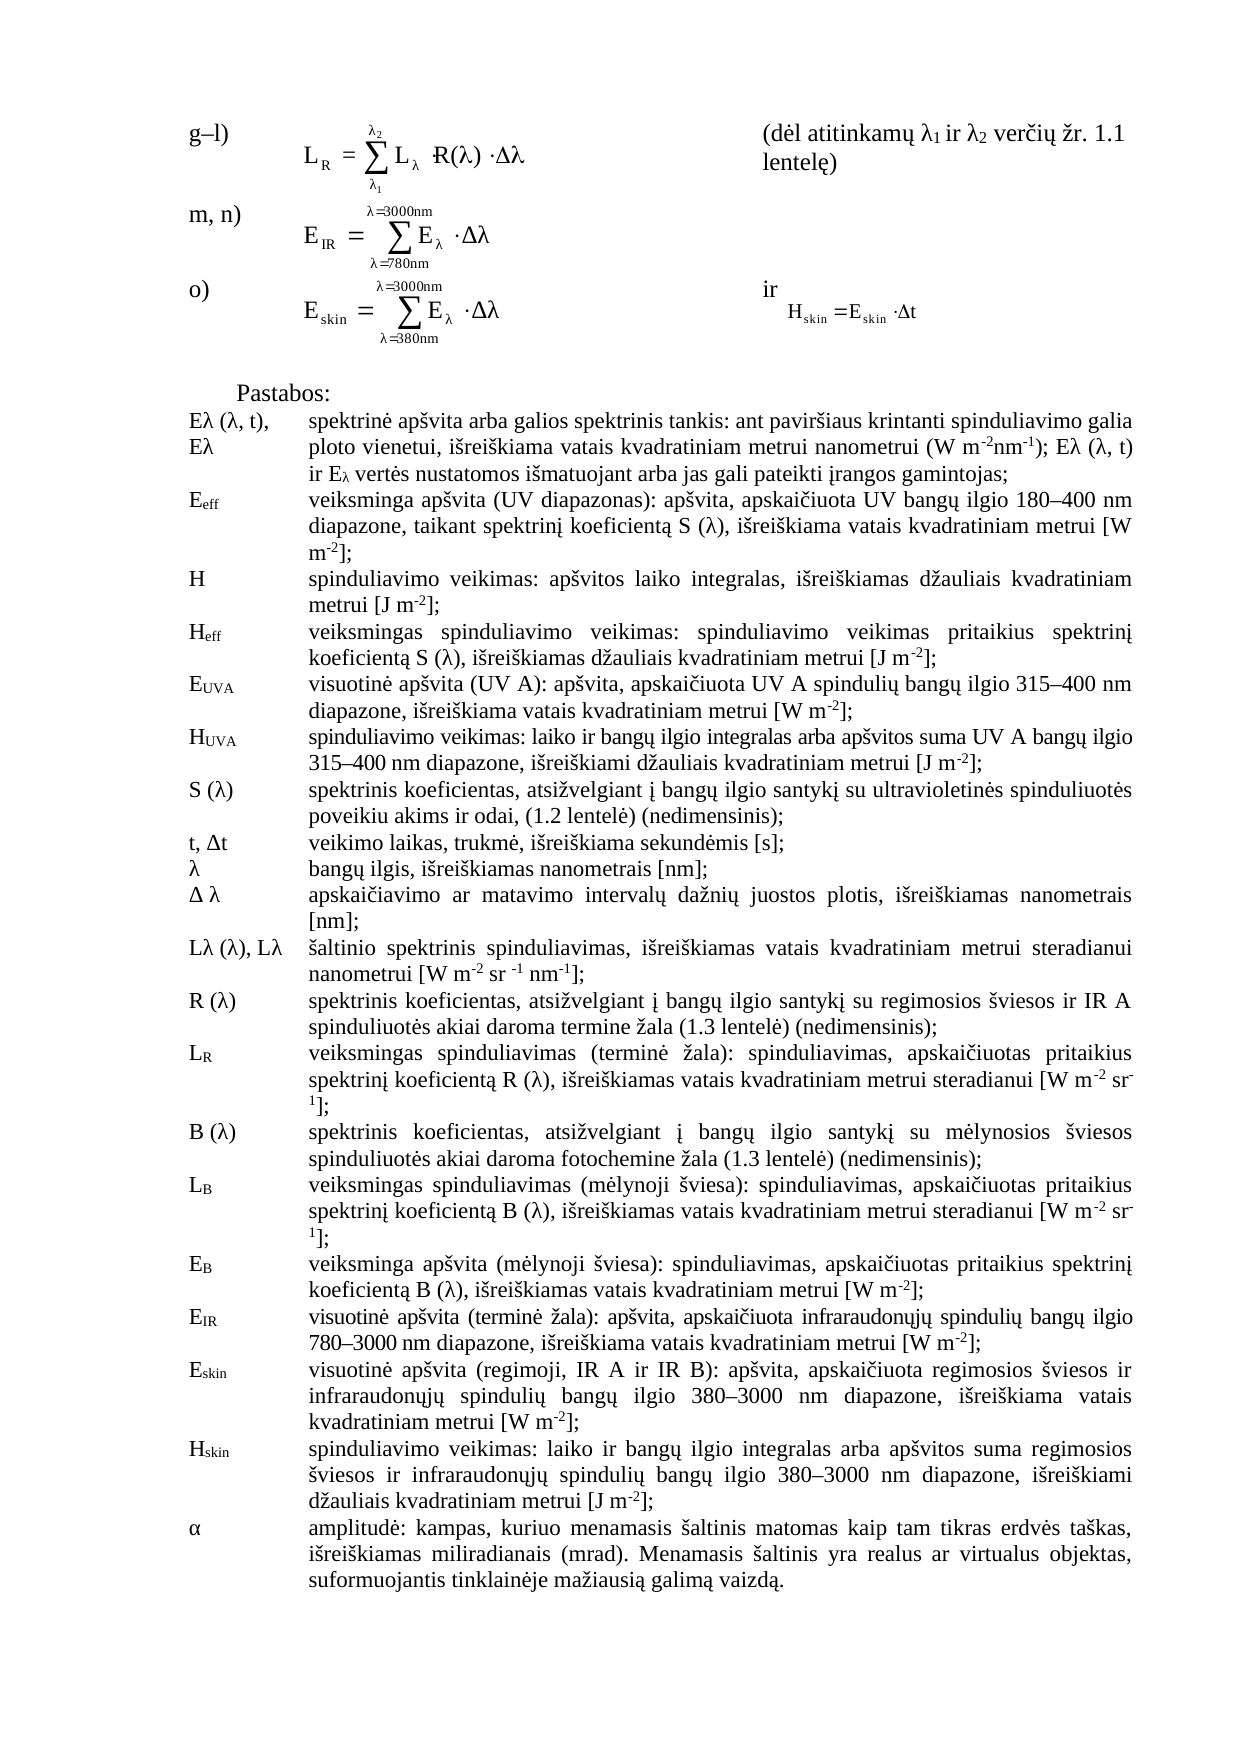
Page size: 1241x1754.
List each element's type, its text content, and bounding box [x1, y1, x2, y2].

table_cell spinduliavimo veikimas: apšvitos laiko integralas, išreiškiamas džauliais kvadratiniam metrui [J m-2]; [297, 565, 1144, 618]
table_cell EB [177, 1250, 297, 1303]
table_cell ir [751, 274, 1144, 349]
table_cell visuotinė apšvita (regimoji, IR A ir IR B): apšvita, apskaičiuota regimosios šviesos ir infraraudonųjų spindulių bangų ilgio 380–3000 nm diapazone, išreiškiama vatais kvadratiniam metrui [W m-2]; [297, 1356, 1144, 1435]
table_cell Lλ (λ), Lλ [177, 934, 297, 987]
text Pastabos: [177, 378, 1122, 407]
table_cell [289, 274, 751, 349]
table_cell [289, 199, 751, 274]
table_cell amplitudė: kampas, kuriuo menamasis šaltinis matomas kaip tam tikras erdvės taškas, išreiškiamas miliradianais (mrad). Menamasis šaltinis yra realus ar virtualus objektas, suformuojantis tinklainėje mažiausią galimą vaizdą. [297, 1514, 1144, 1593]
table_cell veiksmingas spinduliavimas (mėlynoji šviesa): spinduliavimas, apskaičiuotas pritaikius spektrinį koeficientą B (λ), išreiškiamas vatais kvadratiniam metrui steradianui [W m-2 sr-1]; [297, 1171, 1144, 1250]
table_cell Eskin [177, 1356, 297, 1435]
table_cell EIR [177, 1303, 297, 1356]
table_cell B (λ) [177, 1119, 297, 1171]
table_cell šaltinio spektrinis spinduliavimas, išreiškiamas vatais kvadratiniam metrui steradianui nanometrui [W m-2 sr -1 nm-1]; [297, 934, 1144, 987]
table_header Eλ (λ, t), Eλ [177, 407, 297, 486]
table_cell spektrinis koeficientas, atsižvelgiant į bangų ilgio santykį su regimosios šviesos ir IR A spinduliuotės akiai daroma termine žala (1.3 lentelė) (nedimensinis); [297, 987, 1144, 1039]
table_cell H [177, 565, 297, 618]
table_cell m, n) [177, 199, 288, 274]
table_cell α [177, 1514, 297, 1593]
table_cell LB [177, 1171, 297, 1250]
table_cell veiksminga apšvita (UV diapazonas): apšvita, apskaičiuota UV bangų ilgio 180–400 nm diapazone, taikant spektrinį koeficientą S (λ), išreiškiama vatais kvadratiniam metrui [W m-2]; [297, 486, 1144, 565]
table_cell λ [177, 855, 297, 881]
table_cell o) [177, 274, 288, 349]
table_cell apskaičiavimo ar matavimo intervalų dažnių juostos plotis, išreiškiamas nanometrais [nm]; [297, 881, 1144, 934]
table_cell visuotinė apšvita (terminė žala): apšvita, apskaičiuota infraraudonųjų spindulių bangų ilgio 780–3000 nm diapazone, išreiškiama vatais kvadratiniam metrui [W m-2]; [297, 1303, 1144, 1356]
table_cell bangų ilgis, išreiškiamas nanometrais [nm]; [297, 855, 1144, 881]
table_cell t, Δt [177, 829, 297, 855]
table_cell veiksmingas spinduliavimas (terminė žala): spinduliavimas, apskaičiuotas pritaikius spektrinį koeficientą R (λ), išreiškiamas vatais kvadratiniam metrui steradianui [W m-2 sr-1]; [297, 1039, 1144, 1118]
table_cell veikimo laikas, trukmė, išreiškiama sekundėmis [s]; [297, 829, 1144, 855]
table_cell spektrinis koeficientas, atsižvelgiant į bangų ilgio santykį su ultravioletinės spinduliuotės poveikiu akims ir odai, (1.2 lentelė) (nedimensinis); [297, 776, 1144, 828]
table_cell spektrinis koeficientas, atsižvelgiant į bangų ilgio santykį su mėlynosios šviesos spinduliuotės akiai daroma fotochemine žala (1.3 lentelė) (nedimensinis); [297, 1119, 1144, 1171]
table_cell Hskin [177, 1435, 297, 1514]
table_cell Δ λ [177, 881, 297, 934]
table_cell veiksmingas spinduliavimo veikimas: spinduliavimo veikimas pritaikius spektrinį koeficientą S (λ), išreiškiamas džauliais kvadratiniam metrui [J m-2]; [297, 618, 1144, 670]
table_cell R (λ) [177, 987, 297, 1039]
table_cell HUVA [177, 723, 297, 776]
table_cell (dėl atitinkamų λ1 ir λ2 verčių žr. 1.1 lentelę) [751, 118, 1144, 199]
table_cell g–l) [177, 118, 288, 199]
table_cell EUVA [177, 670, 297, 723]
table_cell visuotinė apšvita (UV A): apšvita, apskaičiuota UV A spindulių bangų ilgio 315–400 nm diapazone, išreiškiama vatais kvadratiniam metrui [W m-2]; [297, 670, 1144, 723]
table_cell spinduliavimo veikimas: laiko ir bangų ilgio integralas arba apšvitos suma regimosios šviesos ir infraraudonųjų spindulių bangų ilgio 380–3000 nm diapazone, išreiškiami džauliais kvadratiniam metrui [J m-2]; [297, 1435, 1144, 1514]
table_cell [289, 118, 751, 199]
table_cell LR [177, 1039, 297, 1118]
table_cell S (λ) [177, 776, 297, 828]
table_cell Heff [177, 618, 297, 670]
table_cell veiksminga apšvita (mėlynoji šviesa): spinduliavimas, apskaičiuotas pritaikius spektrinį koeficientą B (λ), išreiškiamas vatais kvadratiniam metrui [W m-2]; [297, 1250, 1144, 1303]
table_cell Eeff [177, 486, 297, 565]
table_header spektrinė apšvita arba galios spektrinis tankis: ant paviršiaus krintanti spinduliavimo galia ploto vienetui, išreiškiama vatais kvadratiniam metrui nanometrui (W m-2nm-1); Eλ (λ, t) ir Eλ vertės nustatomos išmatuojant arba jas gali pateikti įrangos gamintojas; [297, 407, 1144, 486]
table_cell [751, 199, 1144, 274]
table_cell spinduliavimo veikimas: laiko ir bangų ilgio integralas arba apšvitos suma UV A bangų ilgio 315–400 nm diapazone, išreiškiami džauliais kvadratiniam metrui [J m-2]; [297, 723, 1144, 776]
